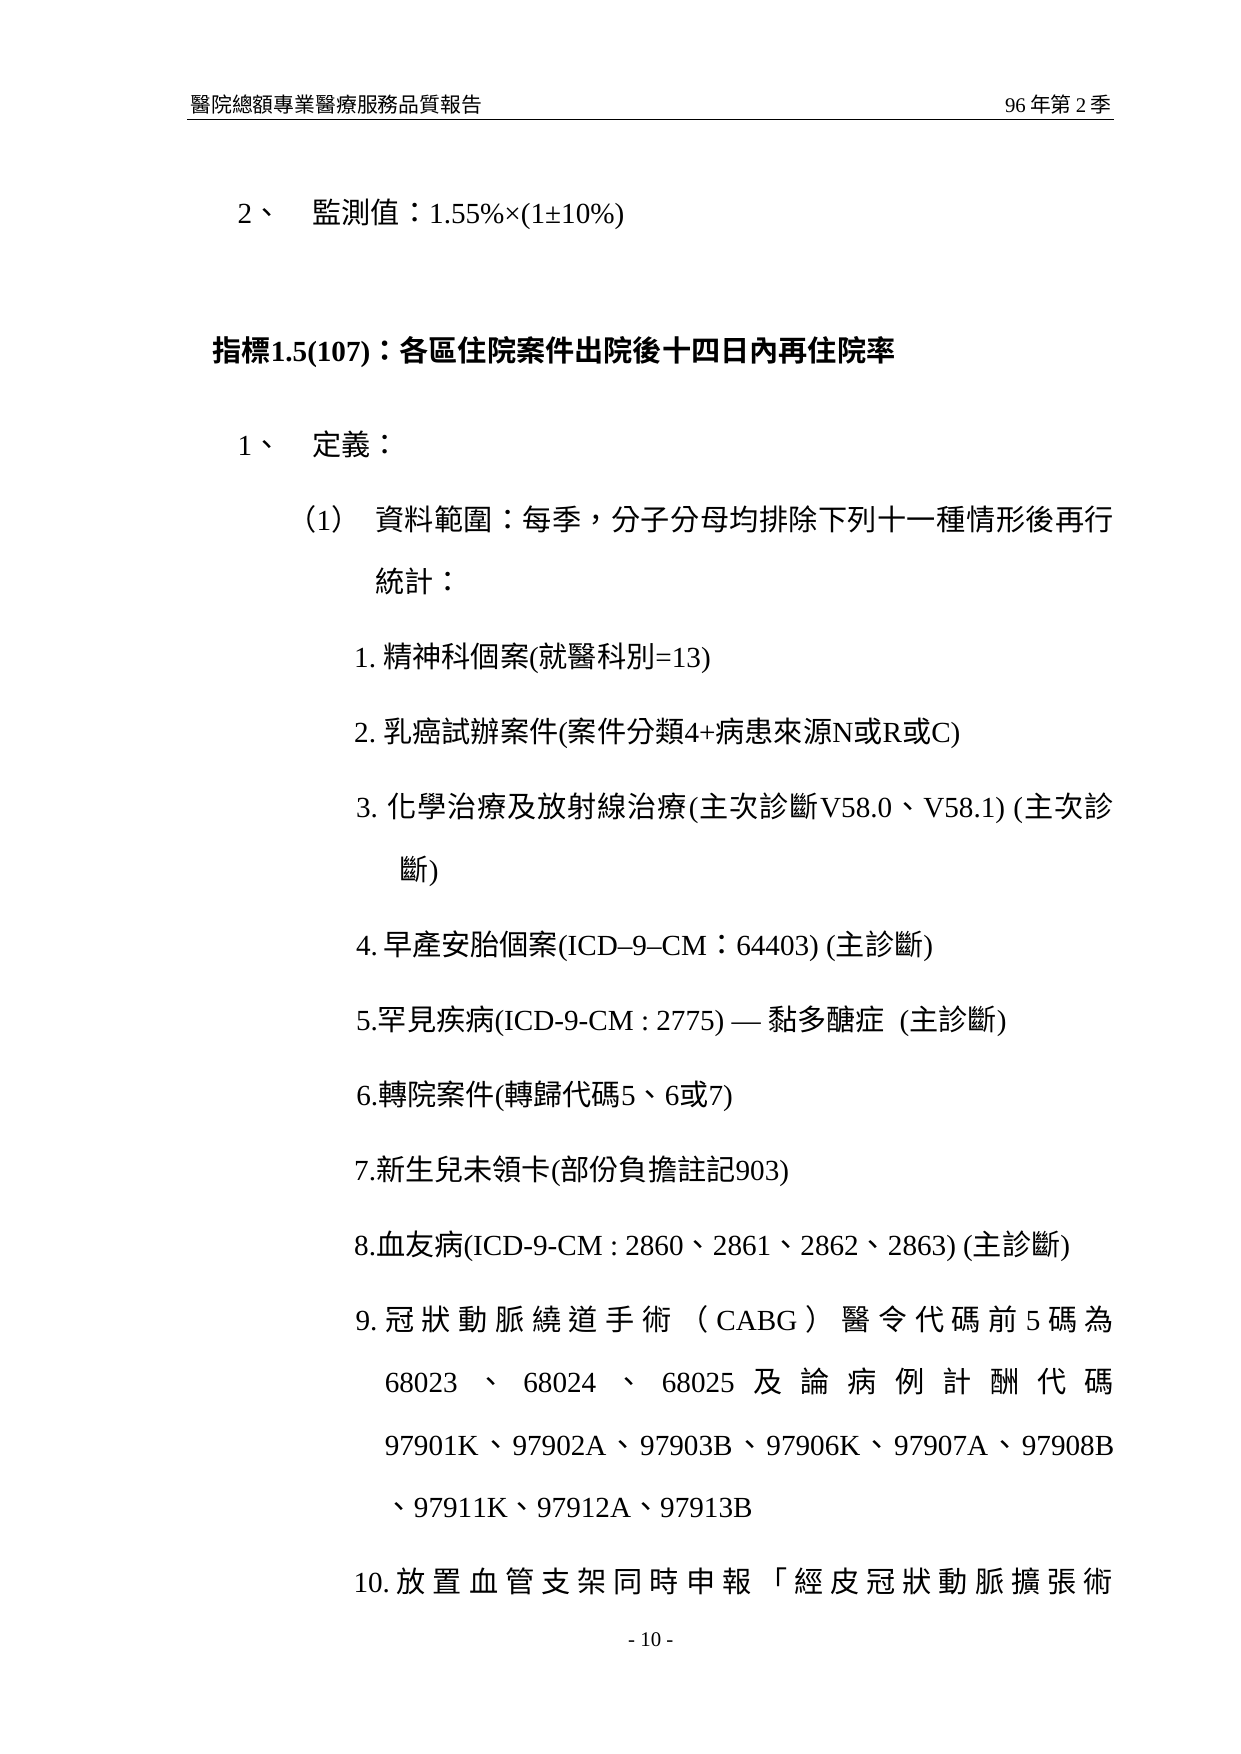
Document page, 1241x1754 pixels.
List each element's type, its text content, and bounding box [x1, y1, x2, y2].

text 6.轉院案件(轉歸代碼5、6或7) [237, 1051, 1114, 1113]
list 定義： [237, 401, 1114, 463]
text 指標1.5(107)：各區住院案件出院後十四日內再住院率 [212, 307, 1114, 369]
text 9.冠狀動脈繞道手術（CABG）醫令代碼前5碼為68023、68024、68025及論病例計酬代碼97901K、97902A、97903B、97906K、97907A、97908B、97911K、97912A、97913B [355, 1276, 1114, 1526]
text 1. 精神科個案(就醫科別=13) [237, 613, 1114, 676]
text 2. 乳癌試辦案件(案件分類4+病患來源N或R或C) [237, 688, 1114, 751]
list 資料範圍：每季，分子分母均排除下列十一種情形後再行統計： [287, 476, 1114, 601]
text 8.血友病(ICD-9-CM : 2860、2861、2862、2863) (主診斷) [237, 1201, 1114, 1263]
text 3. 化學治療及放射線治療(主次診斷V58.0、V58.1) (主次診斷) [356, 763, 1114, 888]
text 5.罕見疾病(ICD-9-CM : 2775) — 黏多醣症 (主診斷) [287, 976, 1114, 1038]
text 4. 早產安胎個案(ICD–9–CM：64403) (主診斷) [287, 901, 1114, 963]
text 7.新生兒未領卡(部份負擔註記903) [237, 1126, 1114, 1188]
text 10.放置血管支架同時申報「經皮冠狀動脈擴張術 [353, 1538, 1114, 1601]
list 監測值：1.55%×(1±10%) [237, 169, 1114, 232]
